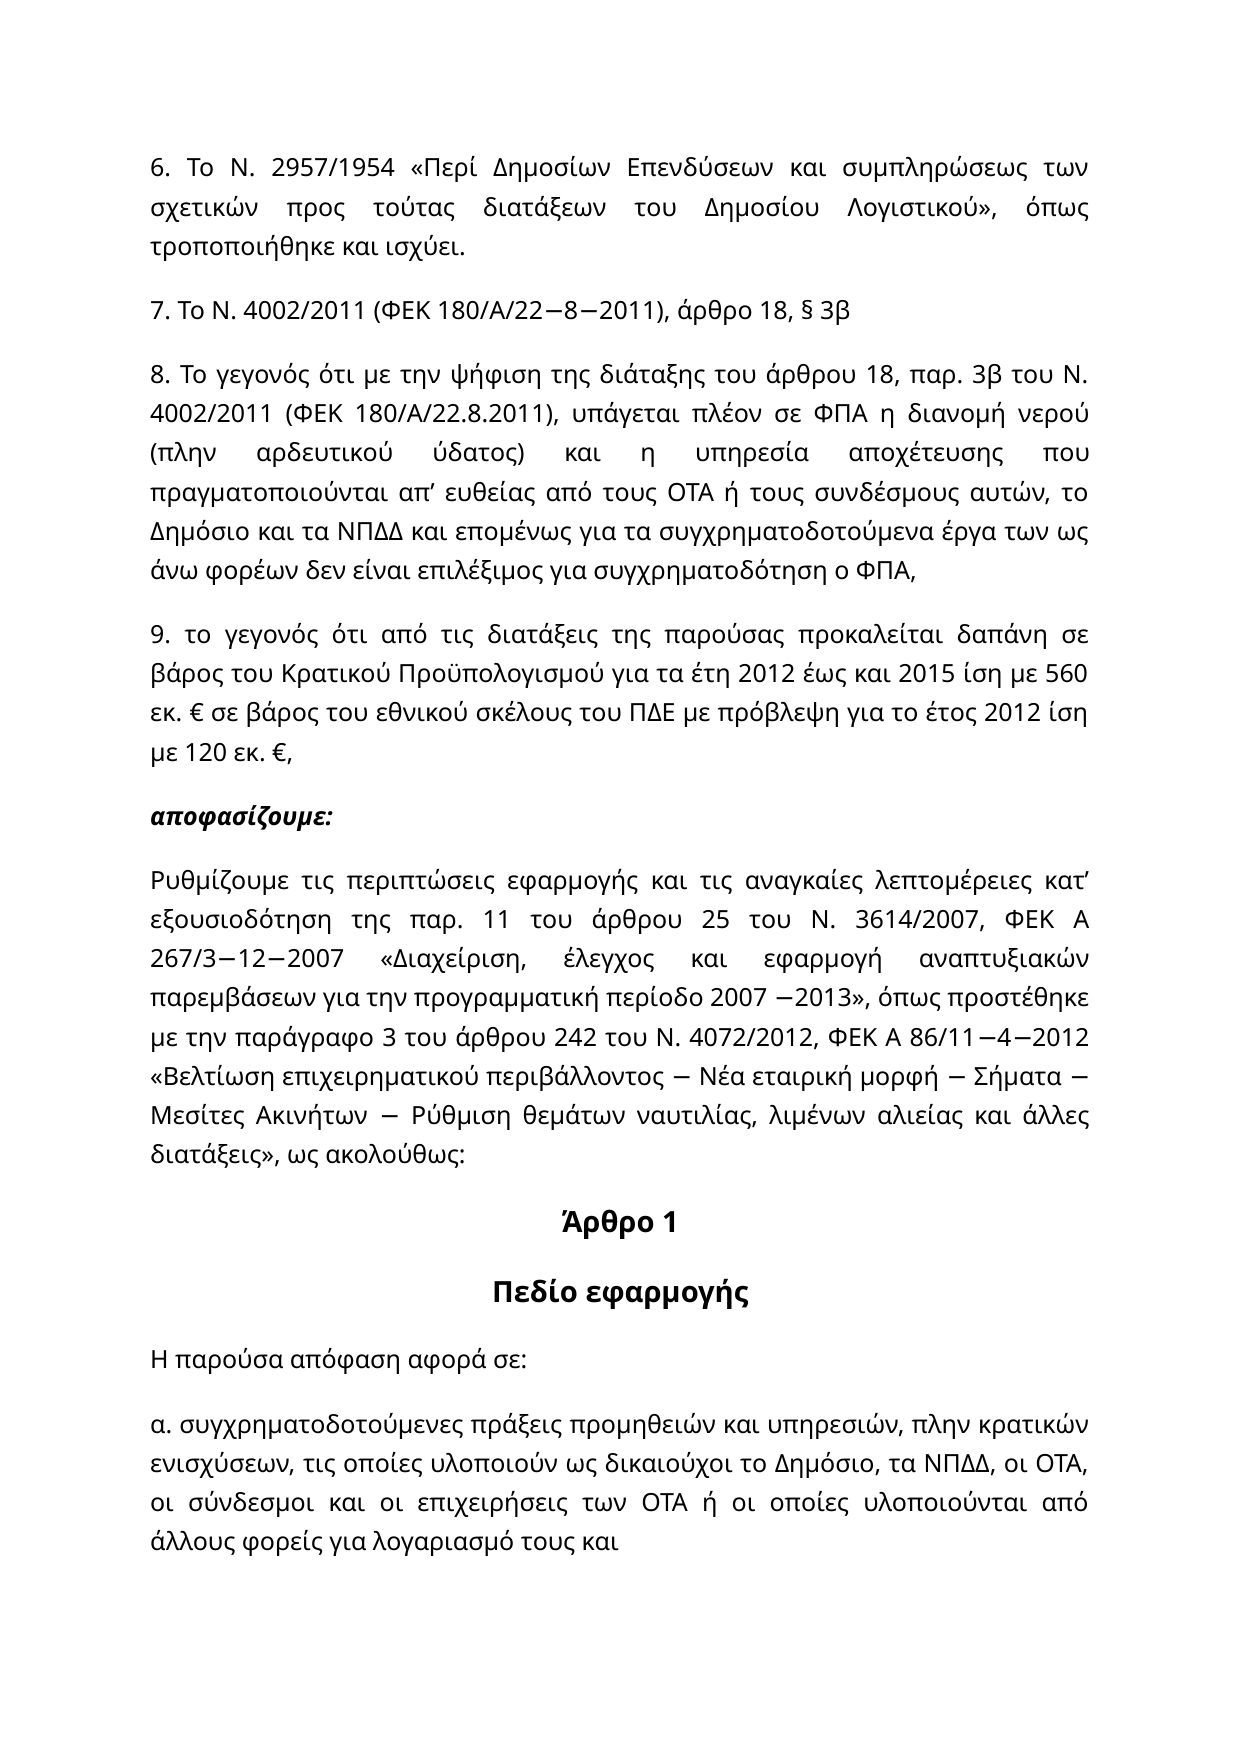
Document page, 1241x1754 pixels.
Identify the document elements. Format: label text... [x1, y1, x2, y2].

text αποφασίζουμε: [150, 798, 1090, 832]
subtitle Πεδίο εφαρμογής [150, 1271, 1090, 1311]
text Ρυθμίζουμε τις περιπτώσεις εφαρμογής και τις αναγκαίες λεπτομέρειες κατ’ εξουσιοδότηση της παρ. 11 του άρθρου 25 του Ν. 3614/2007, ΦΕΚ Α 267/3−12−2007 «Διαχείριση, έλεγχος και εφαρμογή αναπτυξιακών παρεμβάσεων για την προγραμματική περίοδο 2007 −2013», όπως προστέθηκε με την παράγραφο 3 του άρθρου 242 του Ν. 4072/2012, ΦΕΚ Α 86/11−4−2012 «Βελτίωση επιχειρηματικού περιβάλλοντος − Νέα εταιρική μορφή − Σήματα − Μεσίτες Ακινήτων − Ρύθμιση θεμάτων ναυτιλίας, λιμένων αλιείας και άλλες διατάξεις», ως ακολούθως: [150, 862, 1090, 1171]
text α. συγχρηματοδοτούμενες πράξεις προμηθειών και υπηρεσιών, πλην κρατικών ενισχύσεων, τις οποίες υλοποιούν ως δικαιούχοι το Δημόσιο, τα ΝΠΔΔ, οι ΟΤΑ, οι σύνδεσμοι και οι επιχειρήσεις των ΟΤΑ ή οι οποίες υλοποιούνται από άλλους φορείς για λογαριασμό τους και [150, 1406, 1090, 1558]
text 6. Το Ν. 2957/1954 «Περί Δημοσίων Επενδύσεων και συμπληρώσεως των σχετικών προς τούτας διατάξεων του Δημοσίου Λογιστικού», όπως τροποποιήθηκε και ισχύει. [150, 150, 1090, 262]
text 9. το γεγονός ότι από τις διατάξεις της παρούσας προκαλείται δαπάνη σε βάρος του Κρατικού Προϋπολογισμού για τα έτη 2012 έως και 2015 ίση με 560 εκ. € σε βάρος του εθνικού σκέλους του ΠΔΕ με πρόβλεψη για το έτος 2012 ίση με 120 εκ. €, [150, 617, 1090, 768]
subtitle Άρθρο 1 [150, 1201, 1090, 1241]
text 7. Το Ν. 4002/2011 (ΦΕΚ 180/Α/22−8−2011), άρθρο 18, § 3β [150, 292, 1090, 327]
text Η παρούσα απόφαση αφορά σε: [150, 1342, 1090, 1376]
text 8. Το γεγονός ότι με την ψήφιση της διάταξης του άρθρου 18, παρ. 3β του Ν. 4002/2011 (ΦΕΚ 180/Α/22.8.2011), υπάγεται πλέον σε ΦΠΑ η διανομή νερού (πλην αρδευτικού ύδατος) και η υπηρεσία αποχέτευσης που πραγματοποιούνται απ’ ευθείας από τους ΟΤΑ ή τους συνδέσμους αυτών, το Δημόσιο και τα ΝΠΔΔ και επομένως για τα συγχρηματοδοτούμενα έργα των ως άνω φορέων δεν είναι επιλέξιμος για συγχρηματοδότηση ο ΦΠΑ, [150, 357, 1090, 587]
